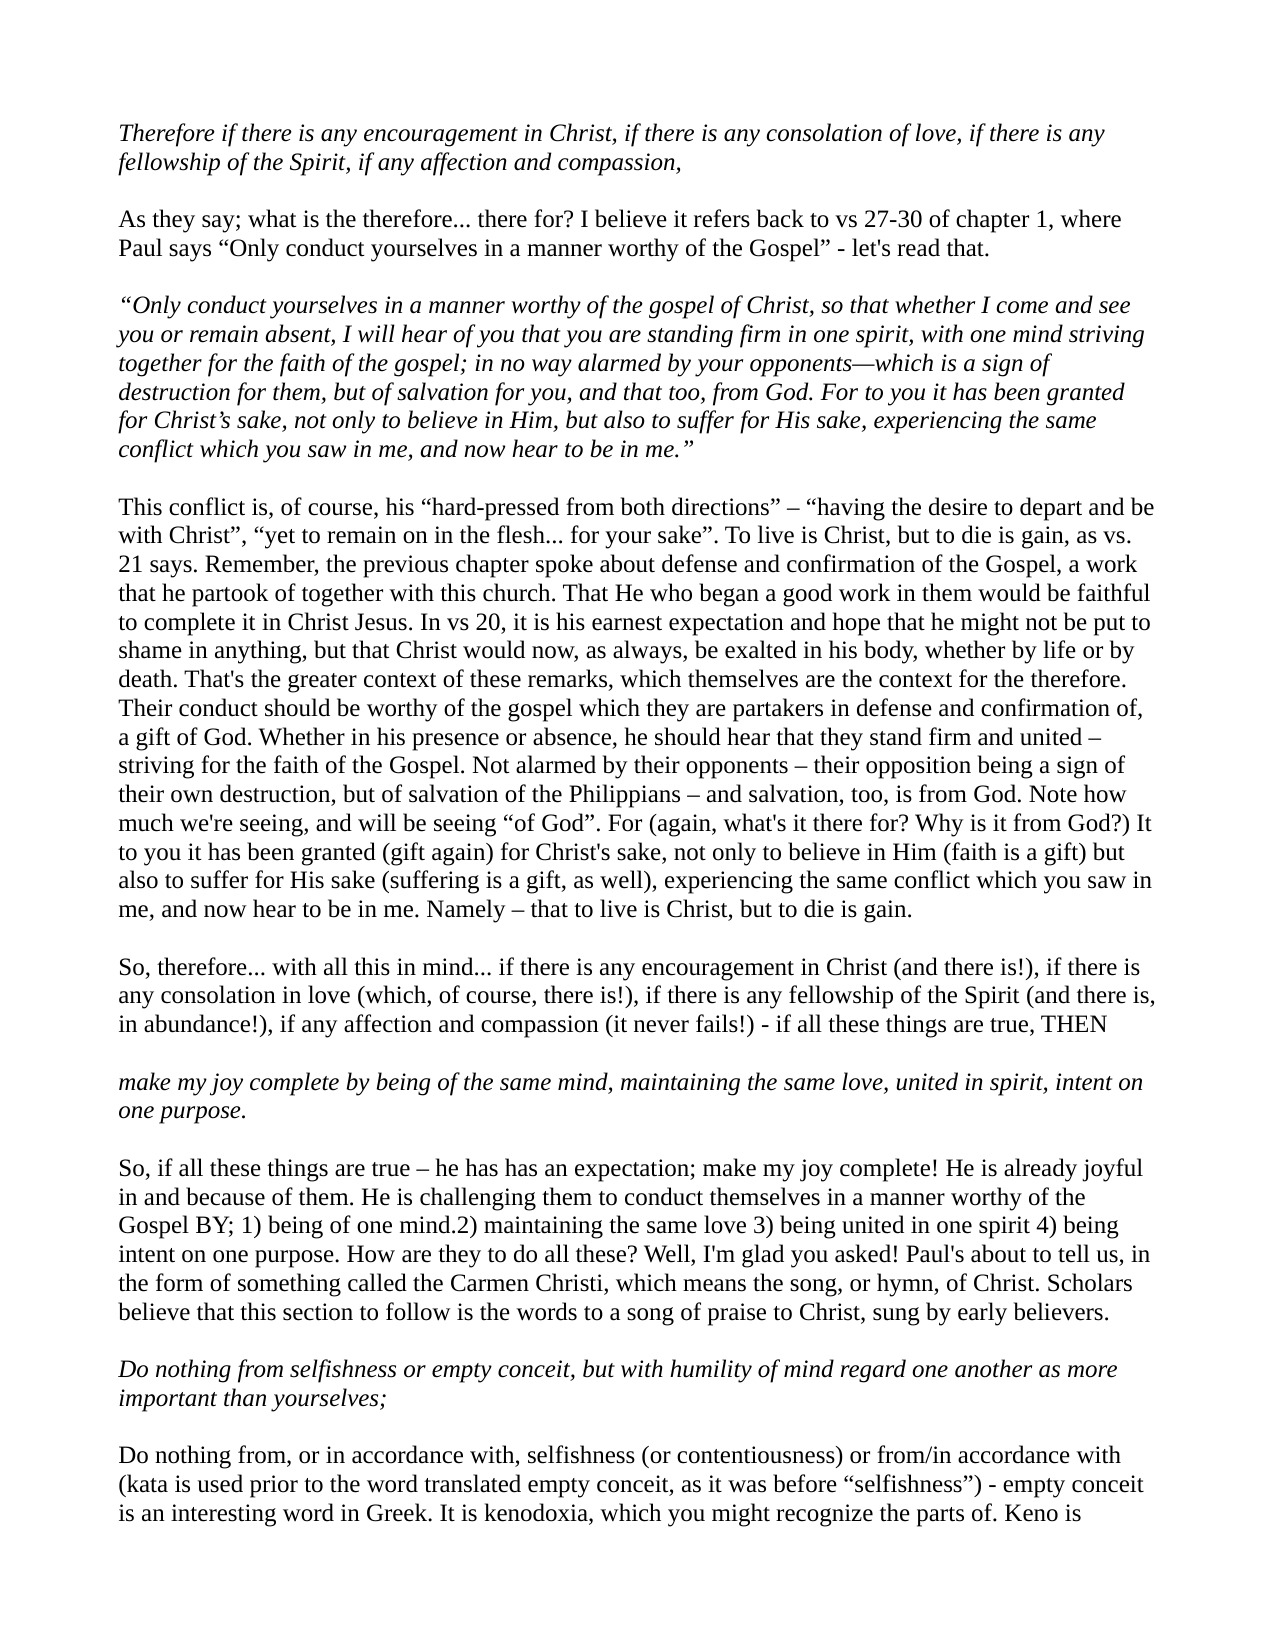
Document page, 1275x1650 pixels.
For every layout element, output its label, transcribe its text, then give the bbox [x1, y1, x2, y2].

text This conflict is, of course, his “hard-pressed from both directions” – “having the desire to depart and be with Christ”, “yet to remain on in the flesh... for your sake”. To live is Christ, but to die is gain, as vs. 21 says. Remember, the previous chapter spoke about defense and confirmation of the Gospel, a work that he partook of together with this church. That He who began a good work in them would be faithful to complete it in Christ Jesus. In vs 20, it is his earnest expectation and hope that he might not be put to shame in anything, but that Christ would now, as always, be exalted in his body, whether by life or by death. That's the greater context of these remarks, which themselves are the context for the therefore. Their conduct should be worthy of the gospel which they are partakers in defense and confirmation of, a gift of God. Whether in his presence or absence, he should hear that they stand firm and united – striving for the faith of the Gospel. Not alarmed by their opponents – their opposition being a sign of their own destruction, but of salvation of the Philippians – and salvation, too, is from God. Note how much we're seeing, and will be seeing “of God”. For (again, what's it there for? Why is it from God?) It to you it has been granted (gift again) for Christ's sake, not only to believe in Him (faith is a gift) but also to suffer for His sake (suffering is a gift, as well), experiencing the same conflict which you saw in me, and now hear to be in me. Namely – that to live is Christ, but to die is gain. So, therefore... with all this in mind... if there is any encouragement in Christ (and there is!), if there is any consolation in love (which, of course, there is!), if there is any fellowship of the Spirit (and there is, in abundance!), if any affection and compassion (it never fails!) - if all these things are true, THEN [118, 492, 1157, 1038]
text Do nothing from, or in accordance with, selfishness (or contentiousness) or from/in accordance with (kata is used prior to the word translated empty conceit, as it was before “selfishness”) - empty conceit is an interesting word in Greek. It is kenodoxia, which you might recognize the parts of. Keno is [118, 1441, 1157, 1527]
text Therefore if there is any encouragement in Christ, if there is any consolation of love, if there is any fellowship of the Spirit, if any affection and compassion, [118, 118, 1157, 176]
text Do nothing from selfishness or empty conceit, but with humility of mind regard one another as more important than yourselves; [118, 1354, 1157, 1412]
text So, if all these things are true – he has has an expectation; make my joy complete! He is already joyful in and because of them. He is challenging them to conduct themselves in a manner worthy of the Gospel BY; 1) being of one mind.2) maintaining the same love 3) being united in one spirit 4) being intent on one purpose. How are they to do all these? Well, I'm glad you asked! Paul's about to tell us, in the form of something called the Carmen Christi, which means the song, or hymn, of Christ. Scholars believe that this section to follow is the words to a song of praise to Christ, sung by early believers. [118, 1153, 1157, 1326]
text “Only conduct yourselves in a manner worthy of the gospel of Christ, so that whether I come and see you or remain absent, I will hear of you that you are standing firm in one spirit, with one mind striving together for the faith of the gospel; in no way alarmed by your opponents—which is a sign of destruction for them, but of salvation for you, and that too, from God. For to you it has been granted for Christ’s sake, not only to believe in Him, but also to suffer for His sake, experiencing the same conflict which you saw in me, and now hear to be in me.” [118, 291, 1157, 463]
text As they say; what is the therefore... there for? I believe it refers back to vs 27-30 of chapter 1, where Paul says “Only conduct yourselves in a manner worthy of the Gospel” - let's read that. [118, 204, 1157, 262]
text make my joy complete by being of the same mind, maintaining the same love, united in spirit, intent on one purpose. [118, 1067, 1157, 1124]
